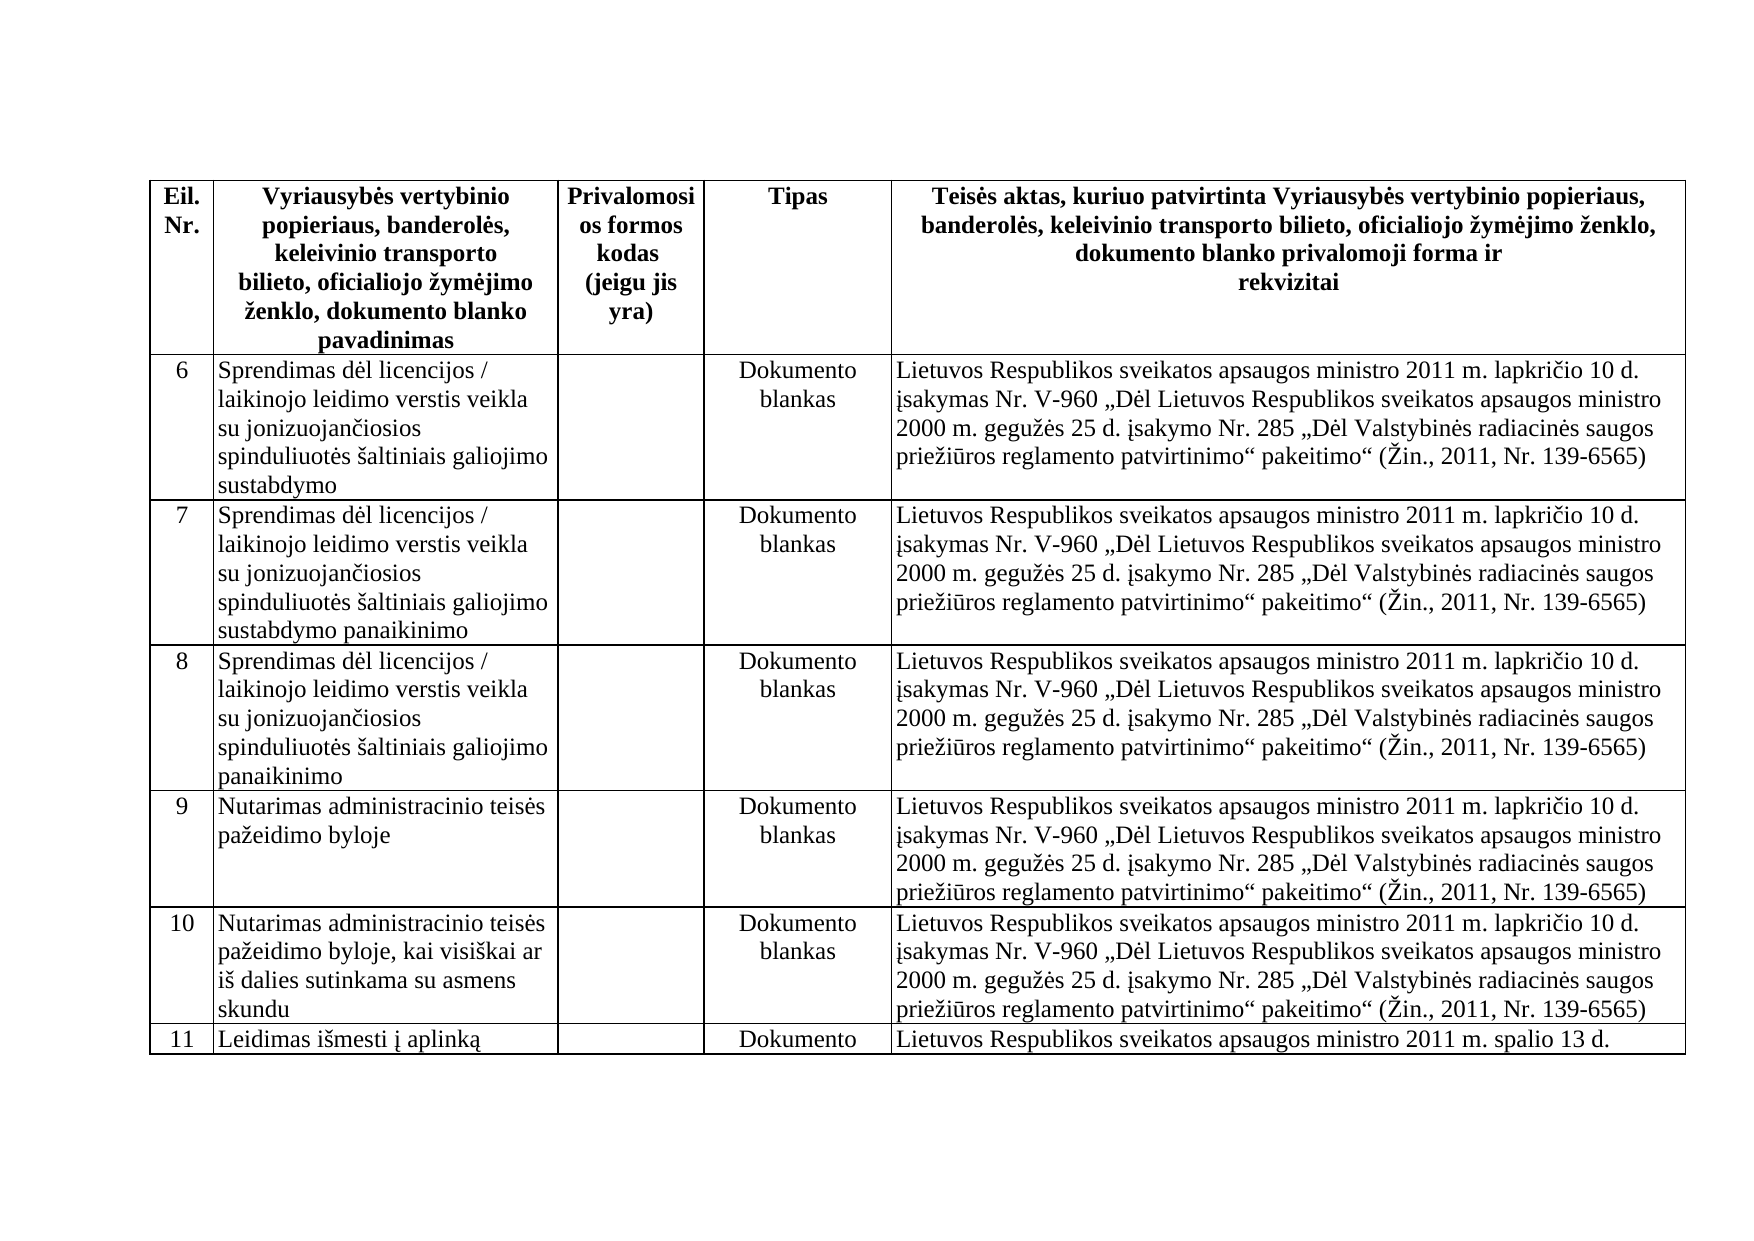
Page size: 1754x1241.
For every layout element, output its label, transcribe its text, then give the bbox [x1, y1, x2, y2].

table_cell [559, 355, 703, 499]
table_cell Sprendimas dėl licencijos / laikinojo leidimo verstis veikla su jonizuojančiosios spinduliuotės šaltiniais galiojimo sustabdymo [214, 355, 557, 499]
table_cell 11 [151, 1024, 213, 1053]
table_cell Dokumento [705, 1024, 891, 1053]
table_cell [559, 501, 703, 644]
table_cell Lietuvos Respublikos sveikatos apsaugos ministro 2011 m. lapkričio 10 d. įsakymas Nr. V-960 „Dėl Lietuvos Respublikos sveikatos apsaugos ministro 2000 m. gegužės 25 d. įsakymo Nr. 285 „Dėl Valstybinės radiacinės saugos priežiūros reglamento patvirtinimo“ pakeitimo“ (Žin., 2011, Nr. 139-6565) [892, 355, 1685, 499]
table_cell Dokumento blankas [705, 355, 891, 499]
table_header Eil. Nr. [151, 181, 213, 353]
table_cell Leidimas išmesti į aplinką [214, 1024, 557, 1053]
table_header Privalomosios formos kodas (jeigu jis yra) [559, 181, 703, 353]
table_cell Nutarimas administracinio teisės pažeidimo byloje [214, 791, 557, 906]
table_cell 9 [151, 791, 213, 906]
table_cell 7 [151, 501, 213, 644]
table_cell Lietuvos Respublikos sveikatos apsaugos ministro 2011 m. lapkričio 10 d. įsakymas Nr. V-960 „Dėl Lietuvos Respublikos sveikatos apsaugos ministro 2000 m. gegužės 25 d. įsakymo Nr. 285 „Dėl Valstybinės radiacinės saugos priežiūros reglamento patvirtinimo“ pakeitimo“ (Žin., 2011, Nr. 139-6565) [892, 791, 1685, 906]
table_header Vyriausybės vertybinio popieriaus, banderolės, keleivinio transporto bilieto, oficialiojo žymėjimo ženklo, dokumento blanko pavadinimas [214, 181, 557, 353]
table_cell Sprendimas dėl licencijos / laikinojo leidimo verstis veikla su jonizuojančiosios spinduliuotės šaltiniais galiojimo sustabdymo panaikinimo [214, 501, 557, 644]
table_cell Lietuvos Respublikos sveikatos apsaugos ministro 2011 m. lapkričio 10 d. įsakymas Nr. V-960 „Dėl Lietuvos Respublikos sveikatos apsaugos ministro 2000 m. gegužės 25 d. įsakymo Nr. 285 „Dėl Valstybinės radiacinės saugos priežiūros reglamento patvirtinimo“ pakeitimo“ (Žin., 2011, Nr. 139-6565) [892, 646, 1685, 789]
table_cell Dokumento blankas [705, 646, 891, 789]
table_cell [559, 908, 703, 1023]
table_cell Dokumento blankas [705, 501, 891, 644]
table_cell [559, 791, 703, 906]
table_cell Sprendimas dėl licencijos / laikinojo leidimo verstis veikla su jonizuojančiosios spinduliuotės šaltiniais galiojimo panaikinimo [214, 646, 557, 789]
table_header Tipas [705, 181, 891, 353]
table_cell 8 [151, 646, 213, 789]
table_cell [559, 646, 703, 789]
table_header Teisės aktas, kuriuo patvirtinta Vyriausybės vertybinio popieriaus, banderolės, keleivinio transporto bilieto, oficialiojo žymėjimo ženklo, dokumento blanko privalomoji forma ir rekvizitai [892, 181, 1685, 353]
table_cell Lietuvos Respublikos sveikatos apsaugos ministro 2011 m. lapkričio 10 d. įsakymas Nr. V-960 „Dėl Lietuvos Respublikos sveikatos apsaugos ministro 2000 m. gegužės 25 d. įsakymo Nr. 285 „Dėl Valstybinės radiacinės saugos priežiūros reglamento patvirtinimo“ pakeitimo“ (Žin., 2011, Nr. 139-6565) [892, 908, 1685, 1023]
table_cell 10 [151, 908, 213, 1023]
table_cell [559, 1024, 703, 1053]
table_cell 6 [151, 355, 213, 499]
table_cell Lietuvos Respublikos sveikatos apsaugos ministro 2011 m. lapkričio 10 d. įsakymas Nr. V-960 „Dėl Lietuvos Respublikos sveikatos apsaugos ministro 2000 m. gegužės 25 d. įsakymo Nr. 285 „Dėl Valstybinės radiacinės saugos priežiūros reglamento patvirtinimo“ pakeitimo“ (Žin., 2011, Nr. 139-6565) [892, 501, 1685, 644]
table_cell Lietuvos Respublikos sveikatos apsaugos ministro 2011 m. spalio 13 d. [892, 1024, 1685, 1053]
table_cell Dokumento blankas [705, 908, 891, 1023]
table_cell Dokumento blankas [705, 791, 891, 906]
table_cell Nutarimas administracinio teisės pažeidimo byloje, kai visiškai ar iš dalies sutinkama su asmens skundu [214, 908, 557, 1023]
